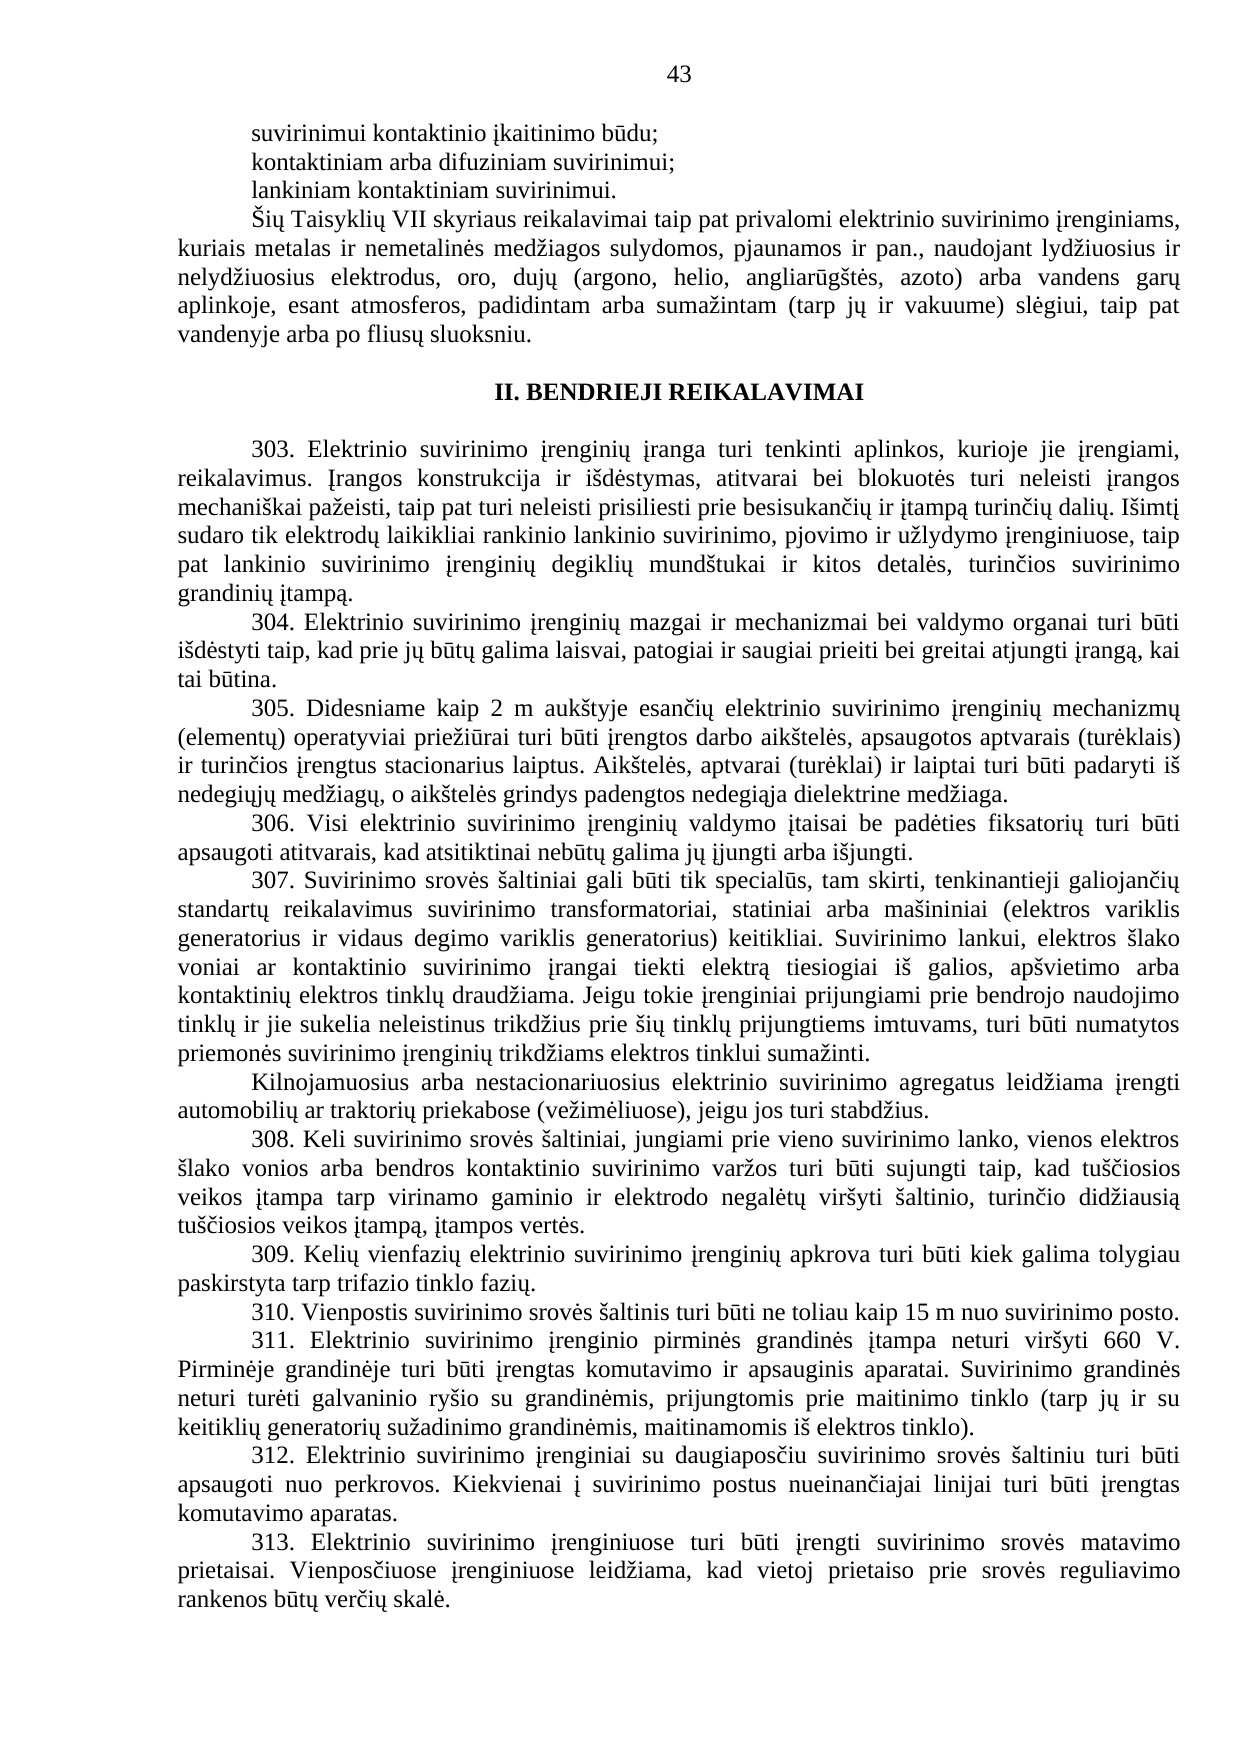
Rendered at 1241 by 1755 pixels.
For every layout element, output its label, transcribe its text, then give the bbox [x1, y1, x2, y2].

text 303. Elektrinio suvirinimo įrenginių įranga turi tenkinti aplinkos, kurioje jie įrengiami, reikalavimus. Įrangos konstrukcija ir išdėstymas, atitvarai bei blokuotės turi neleisti įrangos mechaniškai pažeisti, taip pat turi neleisti prisiliesti prie besisukančių ir įtampą turinčių dalių. Išimtį sudaro tik elektrodų laikikliai rankinio lankinio suvirinimo, pjovimo ir užlydymo įrenginiuose, taip pat lankinio suvirinimo įrenginių degiklių mundštukai ir kitos detalės, turinčios suvirinimo grandinių įtampą. [177, 434, 1181, 607]
text 312. Elektrinio suvirinimo įrenginiai su daugiaposčiu suvirinimo srovės šaltiniu turi būti apsaugoti nuo perkrovos. Kiekvienai į suvirinimo postus nueinančiajai linijai turi būti įrengtas komutavimo aparatas. [177, 1441, 1181, 1527]
text lankiniam kontaktiniam suvirinimui. [177, 176, 1181, 204]
text 311. Elektrinio suvirinimo įrenginio pirminės grandinės įtampa neturi viršyti 660 V. Pirminėje grandinėje turi būti įrengtas komutavimo ir apsauginis aparatai. Suvirinimo grandinės neturi turėti galvaninio ryšio su grandinėmis, prijungtomis prie maitinimo tinklo (tarp jų ir su keitiklių generatorių sužadinimo grandinėmis, maitinamomis iš elektros tinklo). [177, 1326, 1181, 1441]
text 307. Suvirinimo srovės šaltiniai gali būti tik specialūs, tam skirti, tenkinantieji galiojančių standartų reikalavimus suvirinimo transformatoriai, statiniai arba mašininiai (elektros variklis generatorius ir vidaus degimo variklis generatorius) keitikliai. Suvirinimo lankui, elektros šlako voniai ar kontaktinio suvirinimo įrangai tiekti elektrą tiesiogiai iš galios, apšvietimo arba kontaktinių elektros tinklų draudžiama. Jeigu tokie įrenginiai prijungiami prie bendrojo naudojimo tinklų ir jie sukelia neleistinus trikdžius prie šių tinklų prijungtiems imtuvams, turi būti numatytos priemonės suvirinimo įrenginių trikdžiams elektros tinklui sumažinti. [177, 866, 1181, 1067]
text 308. Keli suvirinimo srovės šaltiniai, jungiami prie vieno suvirinimo lanko, vienos elektros šlako vonios arba bendros kontaktinio suvirinimo varžos turi būti sujungti taip, kad tuščiosios veikos įtampa tarp virinamo gaminio ir elektrodo negalėtų viršyti šaltinio, turinčio didžiausią tuščiosios veikos įtampą, įtampos vertės. [177, 1124, 1181, 1239]
text 310. Vienpostis suvirinimo srovės šaltinis turi būti ne toliau kaip 15 m nuo suvirinimo posto. [177, 1297, 1181, 1326]
text Šių Taisyklių VII skyriaus reikalavimai taip pat privalomi elektrinio suvirinimo įrenginiams, kuriais metalas ir nemetalinės medžiagos sulydomos, pjaunamos ir pan., naudojant lydžiuosius ir nelydžiuosius elektrodus, oro, dujų (argono, helio, angliarūgštės, azoto) arba vandens garų aplinkoje, esant atmosferos, padidintam arba sumažintam (tarp jų ir vakuume) slėgiui, taip pat vandenyje arba po fliusų sluoksniu. [177, 204, 1181, 348]
text 304. Elektrinio suvirinimo įrenginių mazgai ir mechanizmai bei valdymo organai turi būti išdėstyti taip, kad prie jų būtų galima laisvai, patogiai ir saugiai prieiti bei greitai atjungti įrangą, kai tai būtina. [177, 607, 1181, 693]
text II. BENDRIEJI REIKALAVIMAI [177, 377, 1181, 406]
text 313. Elektrinio suvirinimo įrenginiuose turi būti įrengti suvirinimo srovės matavimo prietaisai. Vienposčiuose įrenginiuose leidžiama, kad vietoj prietaiso prie srovės reguliavimo rankenos būtų verčių skalė. [177, 1527, 1181, 1613]
text 305. Didesniame kaip 2 m aukštyje esančių elektrinio suvirinimo įrenginių mechanizmų (elementų) operatyviai priežiūrai turi būti įrengtos darbo aikštelės, apsaugotos aptvarais (turėklais) ir turinčios įrengtus stacionarius laiptus. Aikštelės, aptvarai (turėklai) ir laiptai turi būti padaryti iš nedegiųjų medžiagų, o aikštelės grindys padengtos nedegiąja dielektrine medžiaga. [177, 693, 1181, 808]
text kontaktiniam arba difuziniam suvirinimui; [177, 147, 1181, 176]
text 306. Visi elektrinio suvirinimo įrenginių valdymo įtaisai be padėties fiksatorių turi būti apsaugoti atitvarais, kad atsitiktinai nebūtų galima jų įjungti arba išjungti. [177, 808, 1181, 866]
text suvirinimui kontaktinio įkaitinimo būdu; [177, 118, 1181, 147]
text Kilnojamuosius arba nestacionariuosius elektrinio suvirinimo agregatus leidžiama įrengti automobilių ar traktorių priekabose (vežimėliuose), jeigu jos turi stabdžius. [177, 1067, 1181, 1124]
text 309. Kelių vienfazių elektrinio suvirinimo įrenginių apkrova turi būti kiek galima tolygiau paskirstyta tarp trifazio tinklo fazių. [177, 1239, 1181, 1297]
